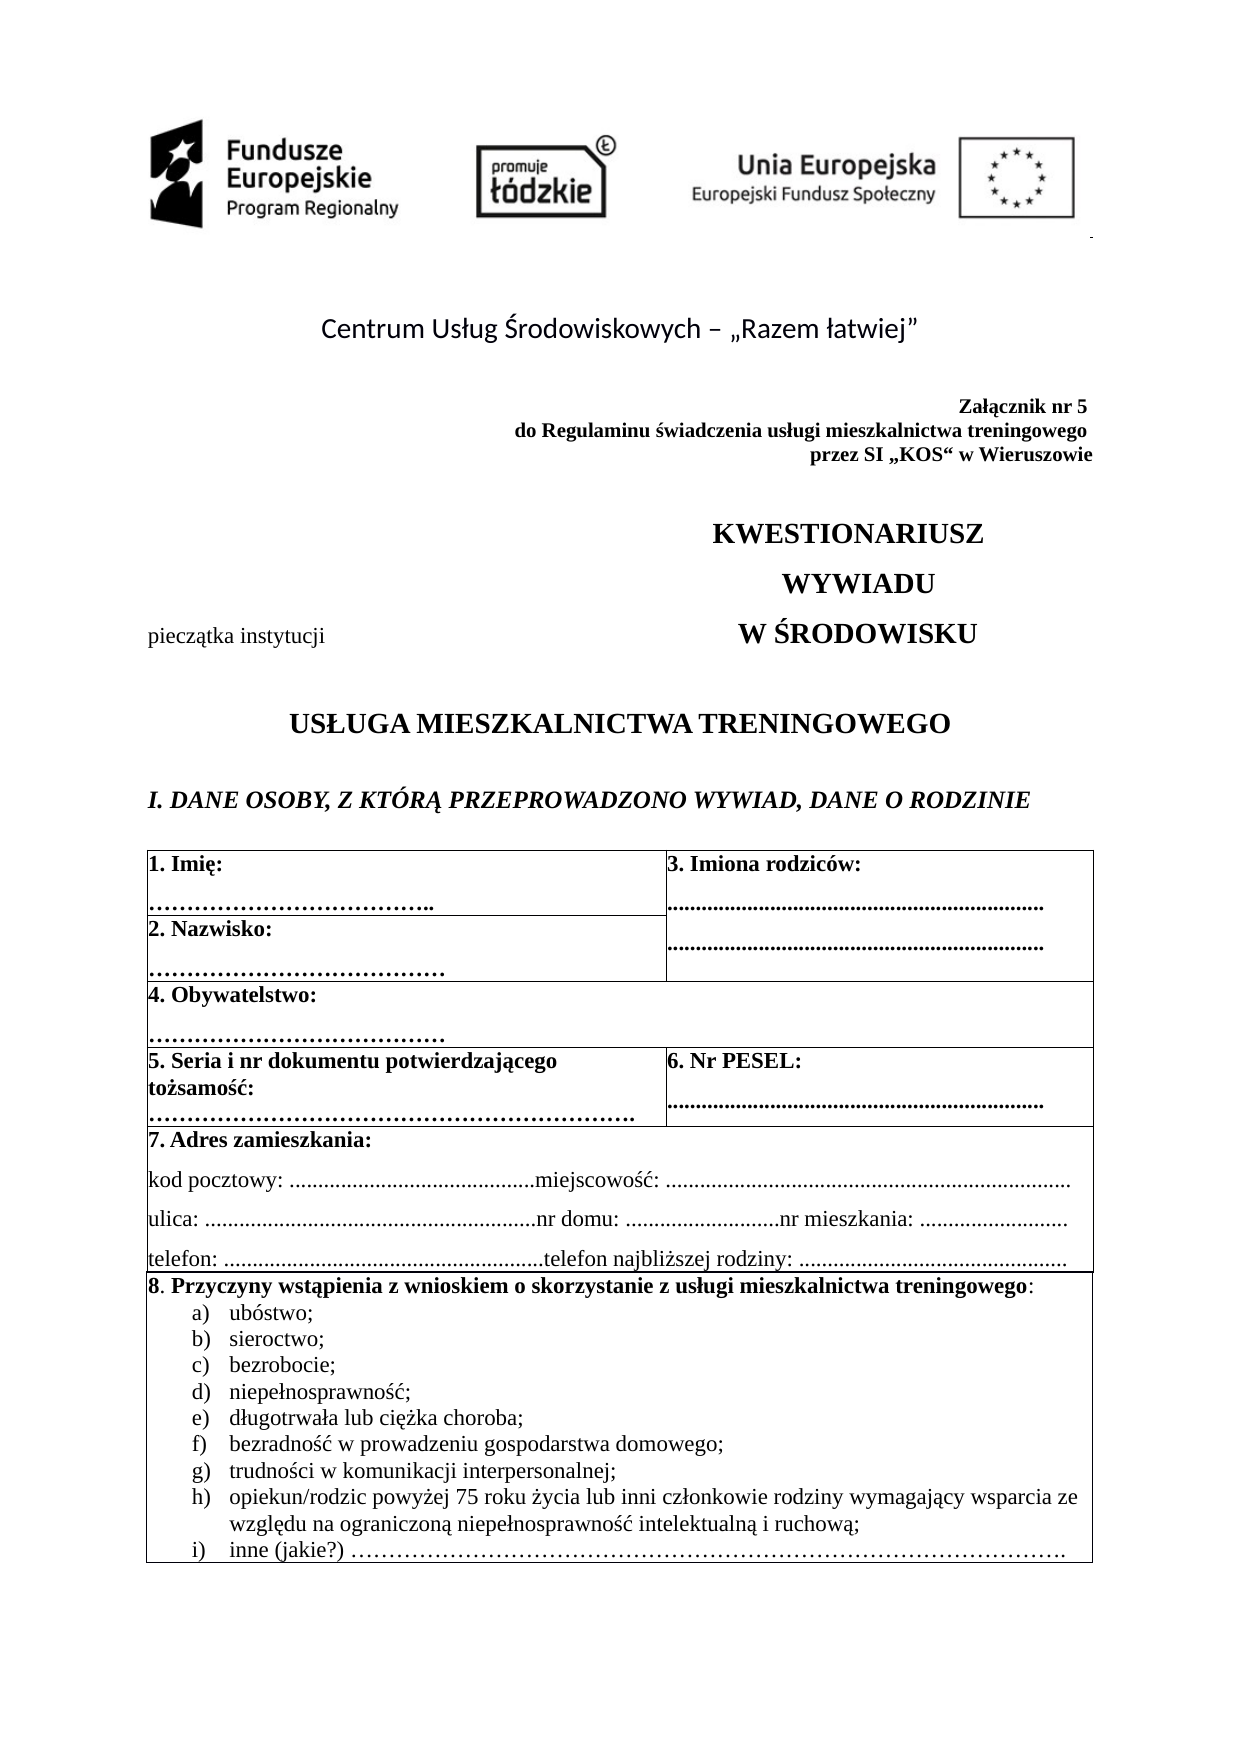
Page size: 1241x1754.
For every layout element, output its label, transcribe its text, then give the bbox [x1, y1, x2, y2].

table_header [0, 1563, 1240, 1636]
table_cell 7. Adres zamieszkania: kod pocztowy: ...........................................miejscowość: ....................................................................... ulica: ..........................................................nr domu: ...........................nr mieszkania: .......................... telefon: ........................................................telefon najbliższej rodziny: ............................................... [148, 1127, 1093, 1271]
text Centrum Usług Środowiskowych – „Razem łatwiej” [148, 310, 1093, 346]
table_header 3. Imiona rodziców: .................................................................. .................................................................. [667, 851, 1093, 981]
table_cell 4. Obywatelstwo: ………………………………… [148, 982, 1093, 1047]
text pieczątka instytucji W ŚRODOWISKU [148, 617, 1093, 650]
text przez SI „KOS“ w Wieruszowie [148, 442, 1093, 466]
table_cell 6. Nr PESEL: .................................................................. [667, 1048, 1093, 1126]
text I. DANE OSOBY, Z KTÓRĄ PRZEPROWADZONO WYWIAD, DANE O RODZINIE [148, 786, 1093, 814]
picture [131, 81, 1090, 269]
text USŁUGA MIESZKALNICTWA TRENINGOWEGO [148, 706, 1093, 740]
table_cell 5. Seria i nr dokumentu potwierdzającego tożsamość: ………………………………………………………. [148, 1048, 666, 1126]
text Załącznik nr 5 [148, 394, 1093, 418]
text do Regulaminu świadczenia usługi mieszkalnictwa treningowego [148, 418, 1093, 442]
table_cell 8. Przyczyny wstąpienia z wnioskiem o skorzystanie z usługi mieszkalnictwa treningowego: ubóstwo; sieroctwo; bezrobocie; niepełnosprawność; długotrwała lub ciężka choroba; bezradność w prowadzeniu gospodarstwa domowego; trudności w komunikacji interpersonalnej; opiekun/rodzic powyżej 75 roku życia lub inni członkowie rodziny wymagający wsparcia ze względu na ograniczoną niepełnosprawność intelektualną i ruchową; inne (jakie?) …………………………………………………………………………………. [147, 1273, 1092, 1562]
table_cell 2. Nazwisko: ………………………………… [148, 916, 666, 981]
text KWESTIONARIUSZ [148, 516, 1093, 549]
table_header 1. Imię: ……………………………….. [148, 851, 666, 915]
text WYWIADU [148, 566, 1093, 600]
